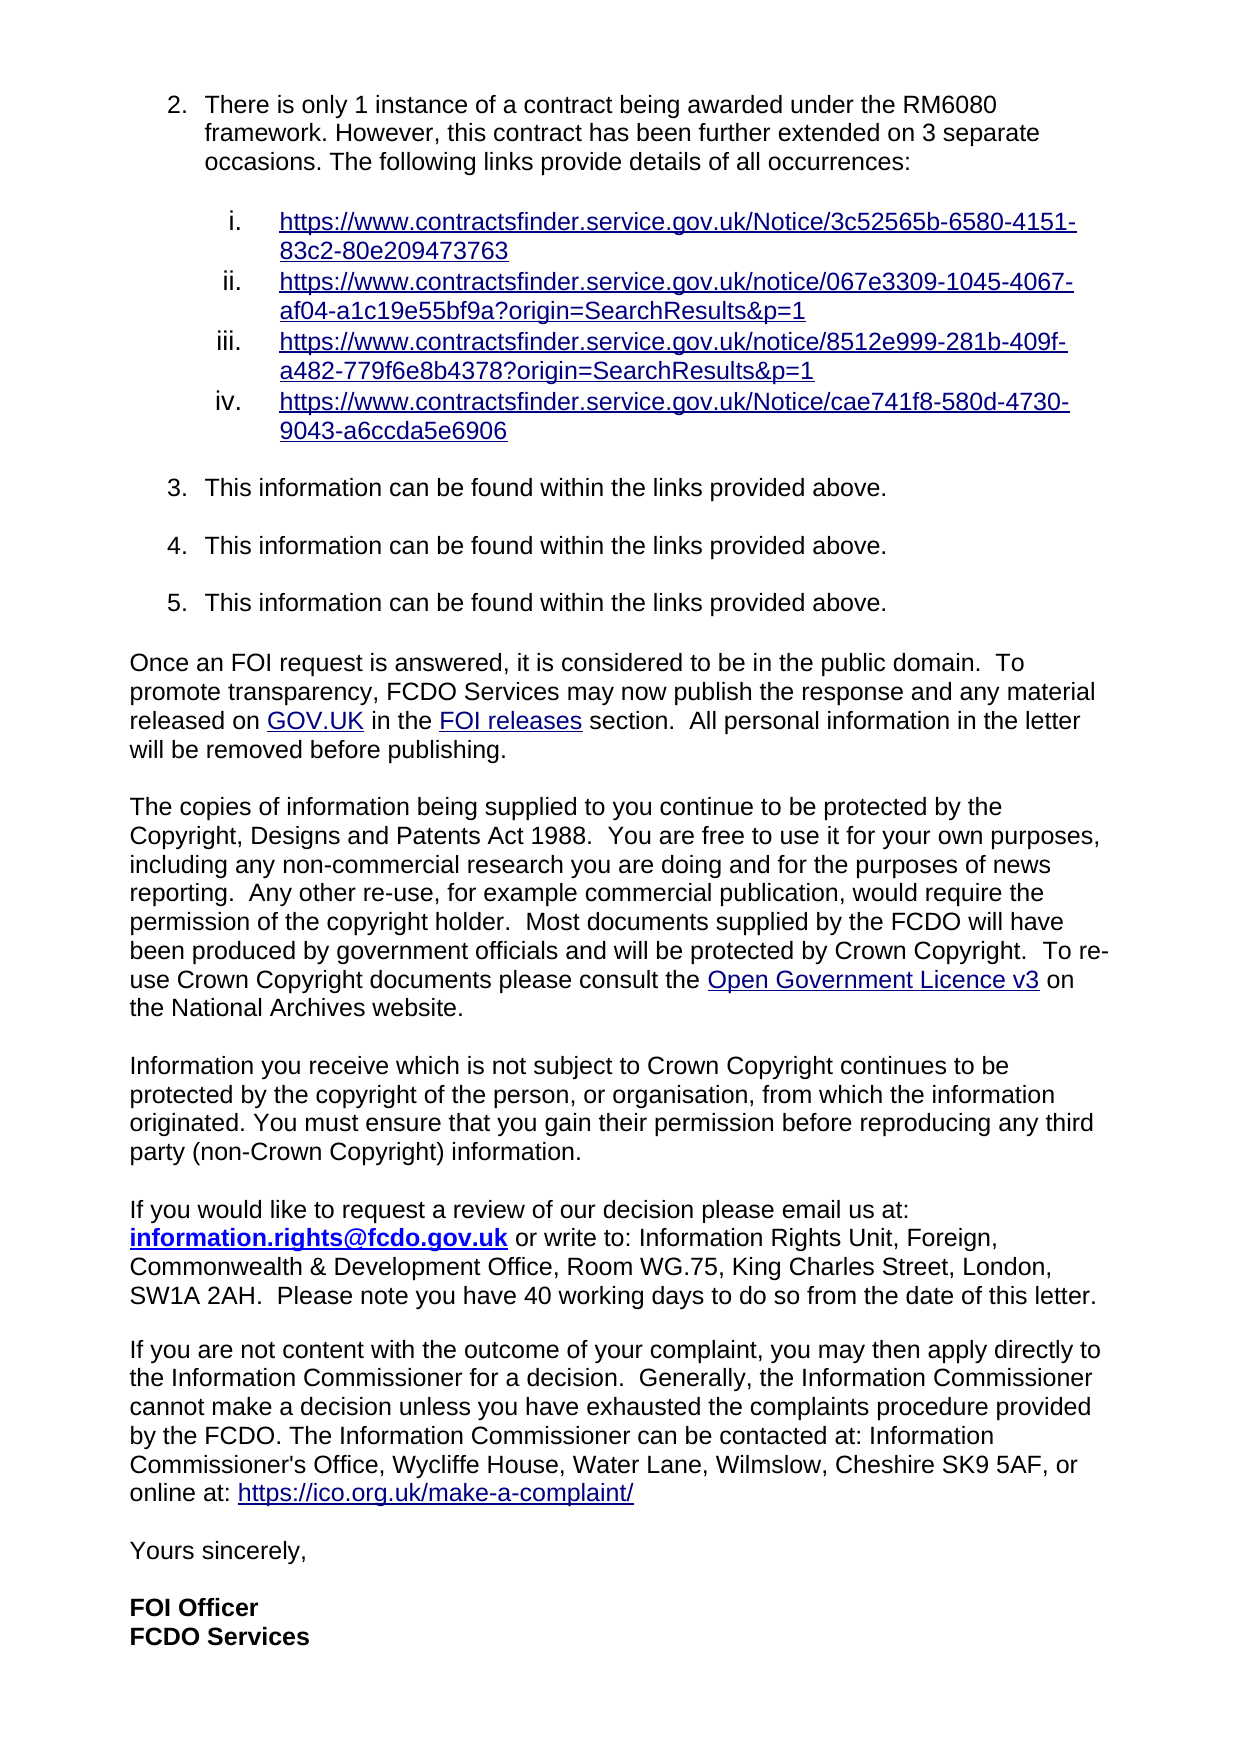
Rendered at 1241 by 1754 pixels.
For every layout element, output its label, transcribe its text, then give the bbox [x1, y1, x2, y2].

table_cell FREEDOM OF INFORMATION ACT 2000 - REQUEST REF: FOI2023/10820 Thank you for your email of 24 May 2023 asking for information under the Freedom of Information Act (FOIA) 2000. You asked: I would like to make an FOI request for the following contracts, relating to the RM6089 Workplace Services Framework : https://www.contractsfinder.service.gov.uk/Notice/3c52565b-6580-4151-83c2-80e209473763 https://www.contractsfinder.service.gov.uk/Notice/cae741f8-580d-4730-9043-a6ccda5e6906 Please can you provide the details listed below: Lot number? Have any contracts been awarded previously? Who, are these contracts fulfilled by and what services were provided? What are the values of these contracts? The start/end dates and duration would also be greatly appreciated. I am writing to confirm that we have now completed the search for the information which you requested. Clarification request sent on 7 June 2023: Where you ask, "have any contracts been awarded previously?". Please clarify if this is in reference to contracts awarded under RM6080 Workplace Services Framework, or, with the suppliers of the named contracts. On 7 June you confirmed: We are referring to the contracts awarded under the RM6080 Workplace Services framework. I can confirm that FCDO Services does hold information relevant to your request, as follows: Lot 1a. There is only 1 instance of a contract being awarded under the RM6080 framework. However, this contract has been further extended on 3 separate occasions. The following links provide details of all occurrences: https://www.contractsfinder.service.gov.uk/Notice/3c52565b-6580-4151-83c2-80e209473763 https://www.contractsfinder.service.gov.uk/notice/067e3309-1045-4067-af04-a1c19e55bf9a?origin=SearchResults&p=1 https://www.contractsfinder.service.gov.uk/notice/8512e999-281b-409f-a482-779f6e8b4378?origin=SearchResults&p=1 https://www.contractsfinder.service.gov.uk/Notice/cae741f8-580d-4730-9043-a6ccda5e6906 This information can be found within the links provided above. This information can be found within the links provided above. This information can be found within the links provided above. Once an FOI request is answered, it is considered to be in the public domain. To promote transparency, FCDO Services may now publish the response and any material released on GOV.UK in the FOI releases section. All personal information in the letter will be removed before publishing. The copies of information being supplied to you continue to be protected by the Copyright, Designs and Patents Act 1988. You are free to use it for your own purposes, including any non-commercial research you are doing and for the purposes of news reporting. Any other re-use, for example commercial publication, would require the permission of the copyright holder. Most documents supplied by the FCDO will have been produced by government officials and will be protected by Crown Copyright. To re-use Crown Copyright documents please consult the Open Government Licence v3 on the National Archives website. Information you receive which is not subject to Crown Copyright continues to be protected by the copyright of the person, or organisation, from which the information originated. You must ensure that you gain their permission before reproducing any third party (non-Crown Copyright) information. If you would like to request a review of our decision please email us at: information.rights@fcdo.gov.uk or write to: Information Rights Unit, Foreign, Commonwealth & Development Office, Room WG.75, King Charles Street, London, SW1A 2AH. Please note you have 40 working days to do so from the date of this letter. If you are not content with the outcome of your complaint, you may then apply directly to the Information Commissioner for a decision. Generally, the Information Commissioner cannot make a decision unless you have exhausted the complaints procedure provided by the FCDO. The Information Commissioner can be contacted at: Information Commissioner's Office, Wycliffe House, Water Lane, Wilmslow, Cheshire SK9 5AF, or online at: https://ico.org.uk/make-a-complaint/ Yours sincerely, FOI Officer FCDO Services [118, 61, 1122, 1651]
